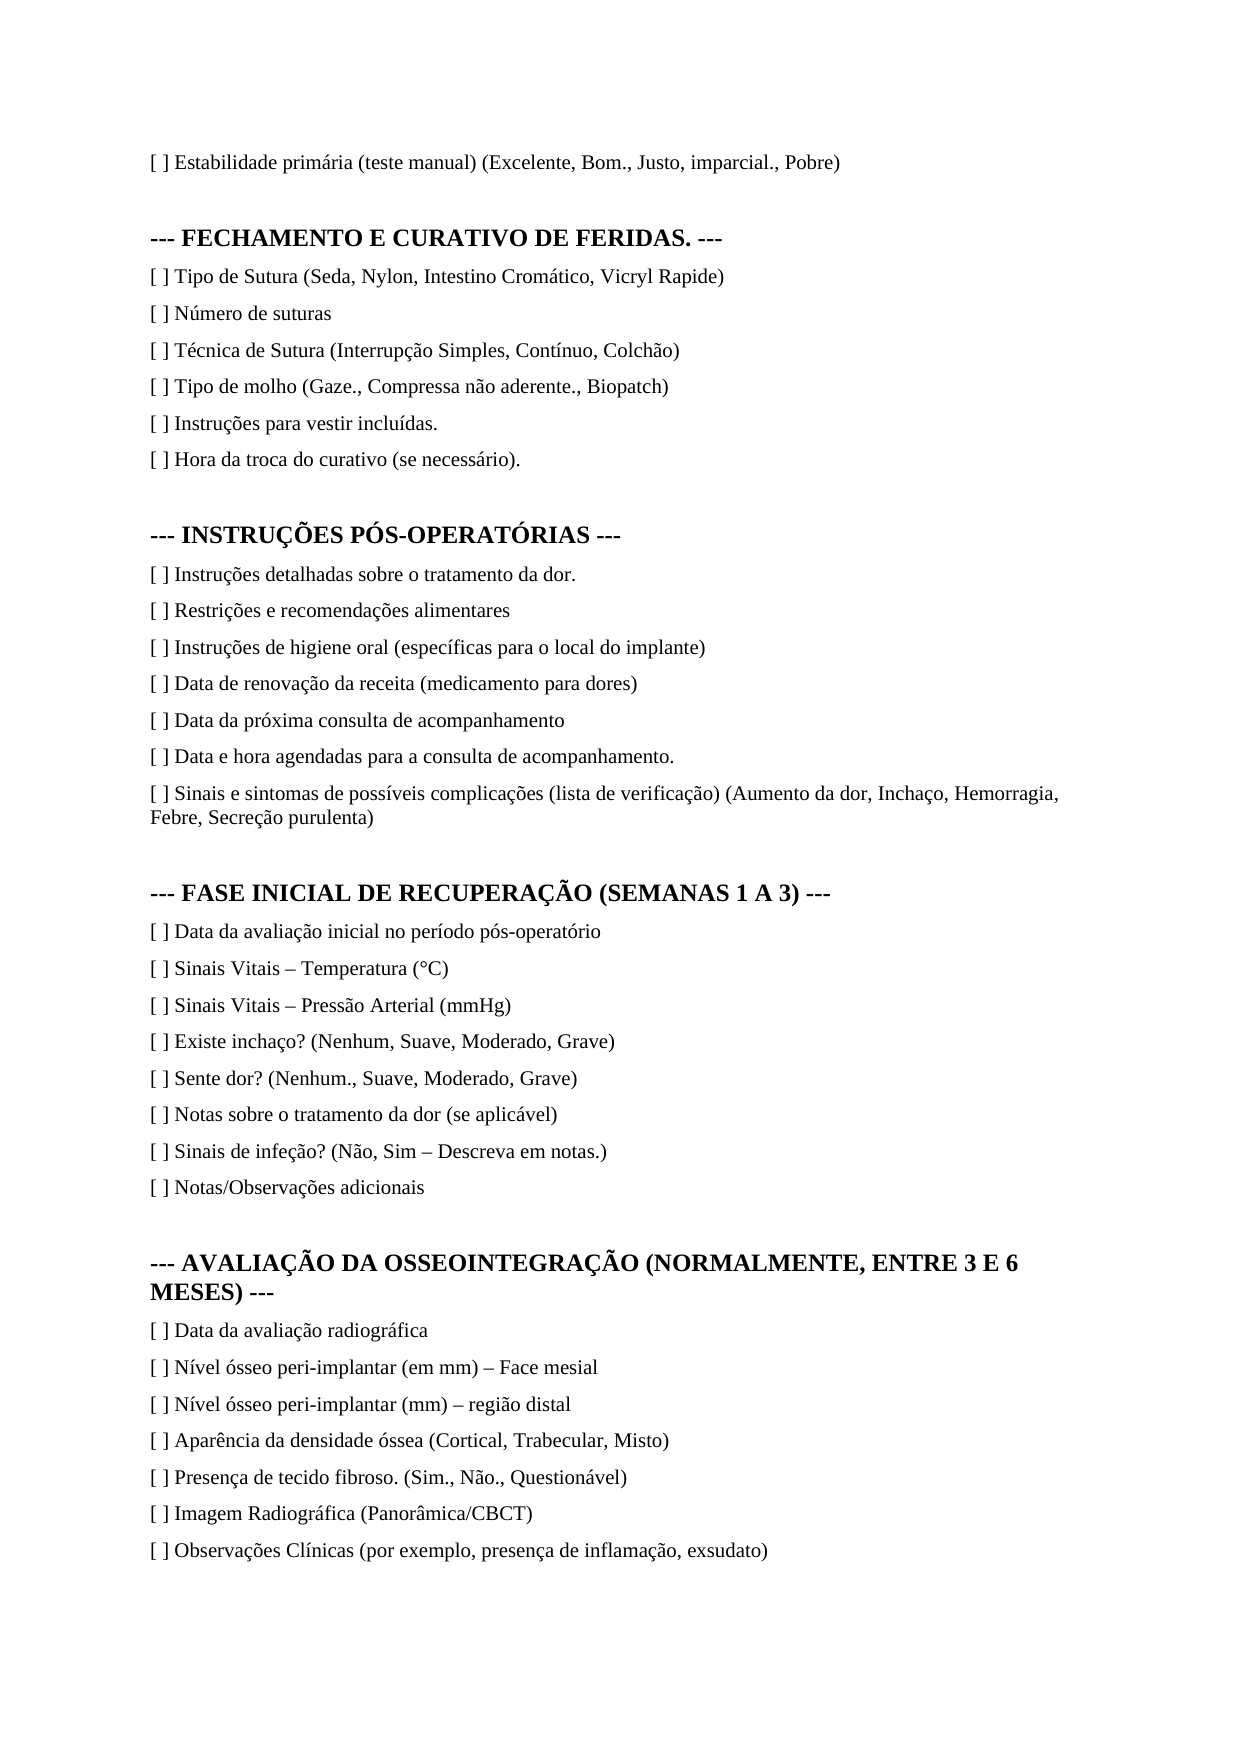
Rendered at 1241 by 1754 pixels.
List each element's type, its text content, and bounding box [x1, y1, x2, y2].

text [ ] Técnica de Sutura (Interrupção Simples, Contínuo, Colchão) [150, 337, 1090, 362]
text [ ] Nível ósseo peri-implantar (em mm) – Face mesial [150, 1355, 1090, 1379]
text [ ] Restrições e recomendações alimentares [150, 598, 1090, 622]
text [ ] Instruções detalhadas sobre o tratamento da dor. [150, 562, 1090, 586]
text [ ] Sinais e sintomas de possíveis complicações (lista de verificação) (Aumento da dor, Inchaço, Hemorragia, Febre, Secreção purulenta) [150, 781, 1090, 829]
text [ ] Número de suturas [150, 301, 1090, 325]
text [ ] Sente dor? (Nenhum., Suave, Moderado, Grave) [150, 1066, 1090, 1090]
text [ ] Data da avaliação inicial no período pós-operatório [150, 919, 1090, 943]
text --- INSTRUÇÕES PÓS-OPERATÓRIAS --- [150, 520, 1090, 549]
text [ ] Sinais de infeção? (Não, Sim – Descreva em notas.) [150, 1139, 1090, 1163]
text [ ] Presença de tecido fibroso. (Sim., Não., Questionável) [150, 1465, 1090, 1489]
text [ ] Tipo de Sutura (Seda, Nylon, Intestino Cromático, Vicryl Rapide) [150, 264, 1090, 288]
text [ ] Tipo de molho (Gaze., Compressa não aderente., Biopatch) [150, 374, 1090, 398]
text [ ] Data da avaliação radiográfica [150, 1318, 1090, 1342]
text [ ] Instruções para vestir incluídas. [150, 411, 1090, 435]
text [ ] Data e hora agendadas para a consulta de acompanhamento. [150, 744, 1090, 768]
text [ ] Existe inchaço? (Nenhum, Suave, Moderado, Grave) [150, 1029, 1090, 1053]
text [ ] Estabilidade primária (teste manual) (Excelente, Bom., Justo, imparcial., Pobre) [150, 150, 1090, 174]
text [ ] Aparência da densidade óssea (Cortical, Trabecular, Misto) [150, 1428, 1090, 1452]
text [ ] Data da próxima consulta de acompanhamento [150, 708, 1090, 732]
text [ ] Imagem Radiográfica (Panorâmica/CBCT) [150, 1501, 1090, 1525]
text [ ] Sinais Vitais – Temperatura (°C) [150, 956, 1090, 980]
text --- AVALIAÇÃO DA OSSEOINTEGRAÇÃO (NORMALMENTE, ENTRE 3 E 6 MESES) --- [150, 1248, 1090, 1306]
text [ ] Data de renovação da receita (medicamento para dores) [150, 671, 1090, 695]
text [ ] Instruções de higiene oral (específicas para o local do implante) [150, 635, 1090, 659]
text [ ] Nível ósseo peri-implantar (mm) – região distal [150, 1392, 1090, 1416]
text [ ] Notas/Observações adicionais [150, 1175, 1090, 1199]
text [ ] Observações Clínicas (por exemplo, presença de inflamação, exsudato) [150, 1538, 1090, 1562]
text --- FASE INICIAL DE RECUPERAÇÃO (SEMANAS 1 A 3) --- [150, 878, 1090, 907]
text --- FECHAMENTO E CURATIVO DE FERIDAS. --- [150, 223, 1090, 252]
text [ ] Sinais Vitais – Pressão Arterial (mmHg) [150, 992, 1090, 1017]
text [ ] Hora da troca do curativo (se necessário). [150, 447, 1090, 471]
text [ ] Notas sobre o tratamento da dor (se aplicável) [150, 1102, 1090, 1126]
